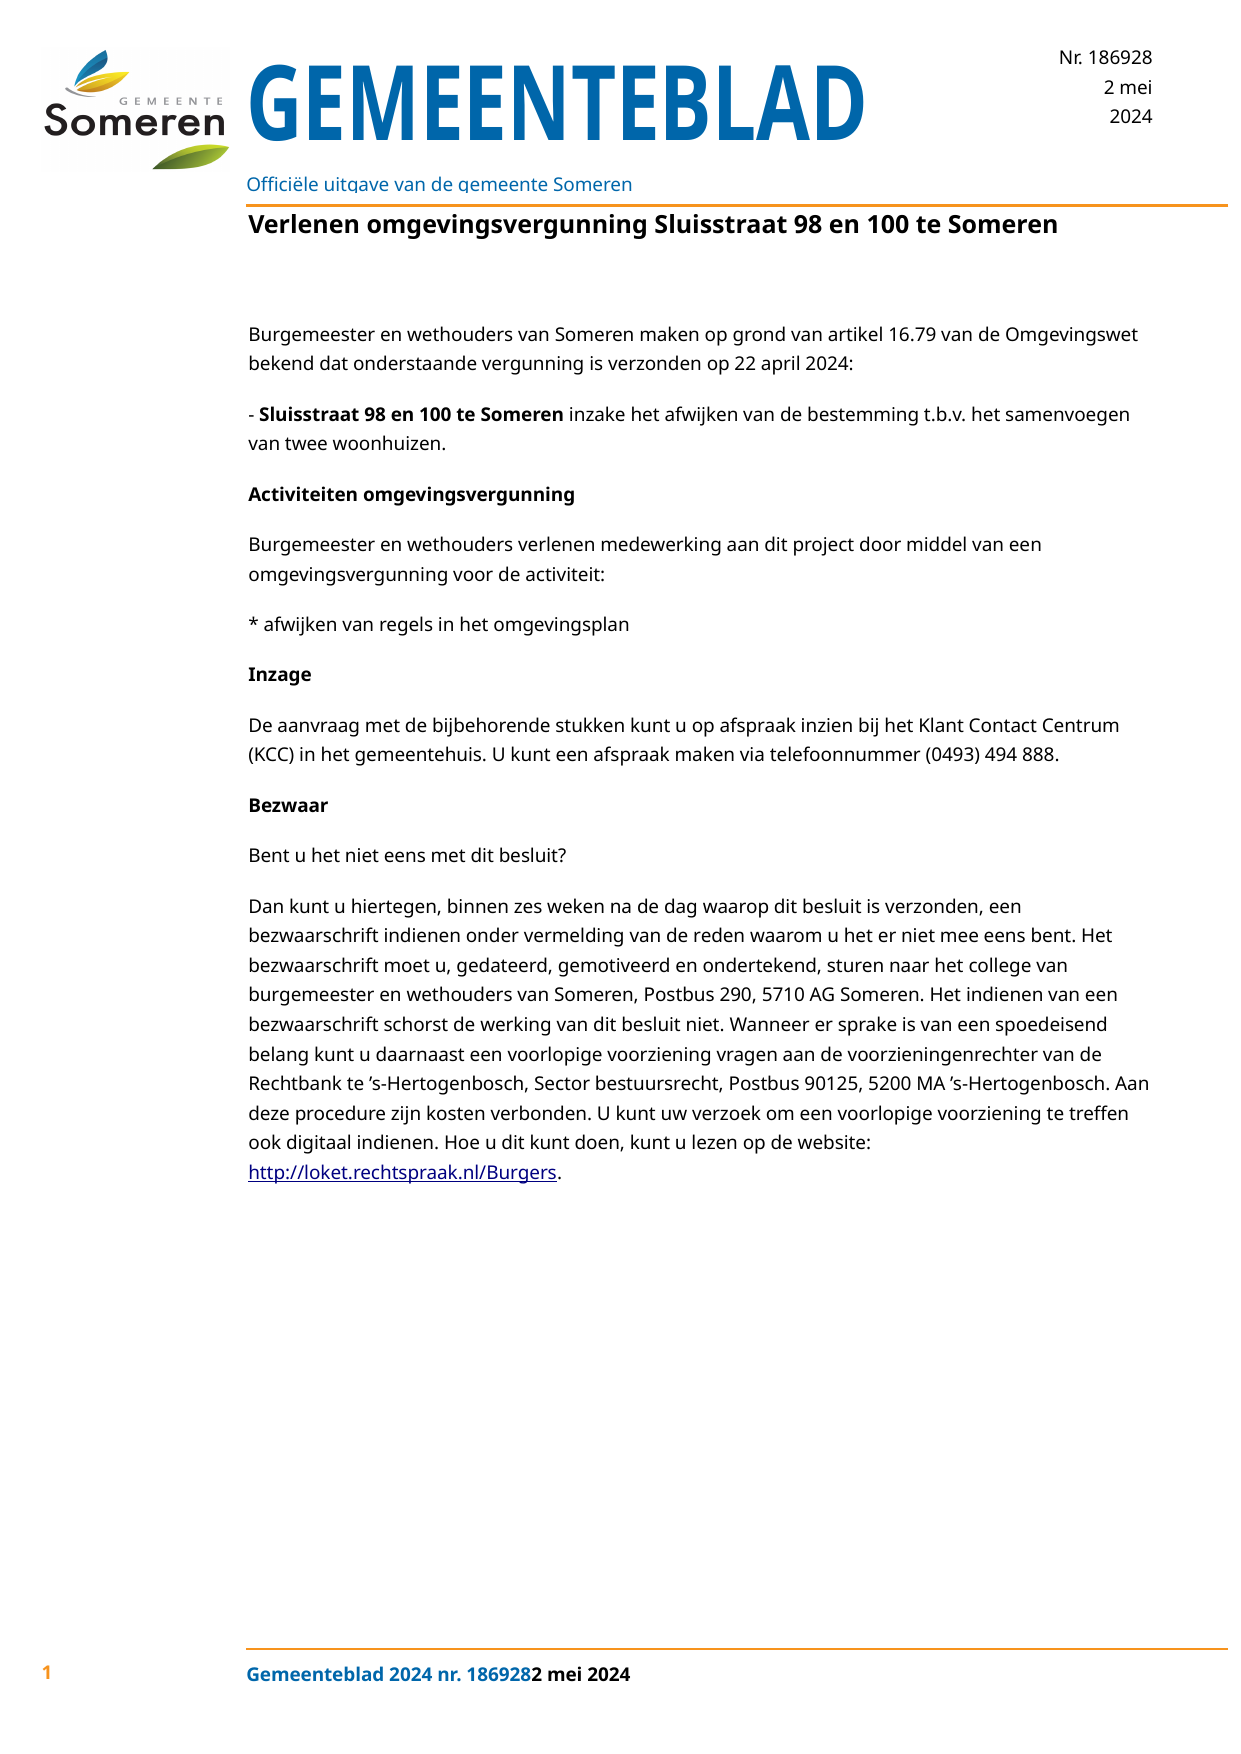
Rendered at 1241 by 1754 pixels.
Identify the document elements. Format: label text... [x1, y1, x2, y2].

text Bezwaar [248, 792, 1152, 818]
text Dan kunt u hiertegen, binnen zes weken na de dag waarop dit besluit is verzonden, een bezwaarschrift indienen onder vermelding van de reden waarom u het er niet mee eens bent. Het bezwaarschrift moet u, gedateerd, gemotiveerd en ondertekend, sturen naar het college van burgemeester en wethouders van Someren, Postbus 290, 5710 AG Someren. Het indienen van een bezwaarschrift schorst de werking van dit besluit niet. Wanneer er sprake is van een spoedeisend belang kunt u daarnaast een voorlopige voorziening vragen aan de voorzieningenrechter van de Rechtbank te ’s-Hertogenbosch, Sector bestuursrecht, Postbus 90125, 5200 MA ’s-Hertogenbosch. Aan deze procedure zijn kosten verbonden. U kunt uw verzoek om een voorlopige voorziening te treffen ook digitaal indienen. Hoe u dit kunt doen, kunt u lezen op de website: http://loket.rechtspraak.nl/Burgers. [248, 893, 1152, 1185]
text Burgemeester en wethouders van Someren maken op grond van artikel 16.79 van de Omgevingswet bekend dat onderstaande vergunning is verzonden op 22 april 2024: [248, 321, 1152, 376]
text * afwijken van regels in het omgevingsplan [248, 611, 1152, 637]
text - Sluisstraat 98 en 100 te Someren inzake het afwijken van de bestemming t.b.v. het samenvoegen van twee woonhuizen. [248, 401, 1152, 456]
text Burgemeester en wethouders verlenen medewerking aan dit project door middel van een omgevingsvergunning voor de activiteit: [248, 531, 1152, 586]
text Inzage [248, 662, 1152, 687]
text Bent u het niet eens met dit besluit? [248, 842, 1152, 868]
text Verlenen omgevingsvergunning Sluisstraat 98 en 100 te Someren [248, 207, 1152, 241]
text De aanvraag met de bijbehorende stukken kunt u op afspraak inzien bij het Klant Contact Centrum (KCC) in het gemeentehuis. U kunt een afspraak maken via telefoonnummer (0493) 494 888. [248, 712, 1152, 767]
text Activiteiten omgevingsvergunning [248, 481, 1152, 506]
picture [41, 47, 231, 172]
